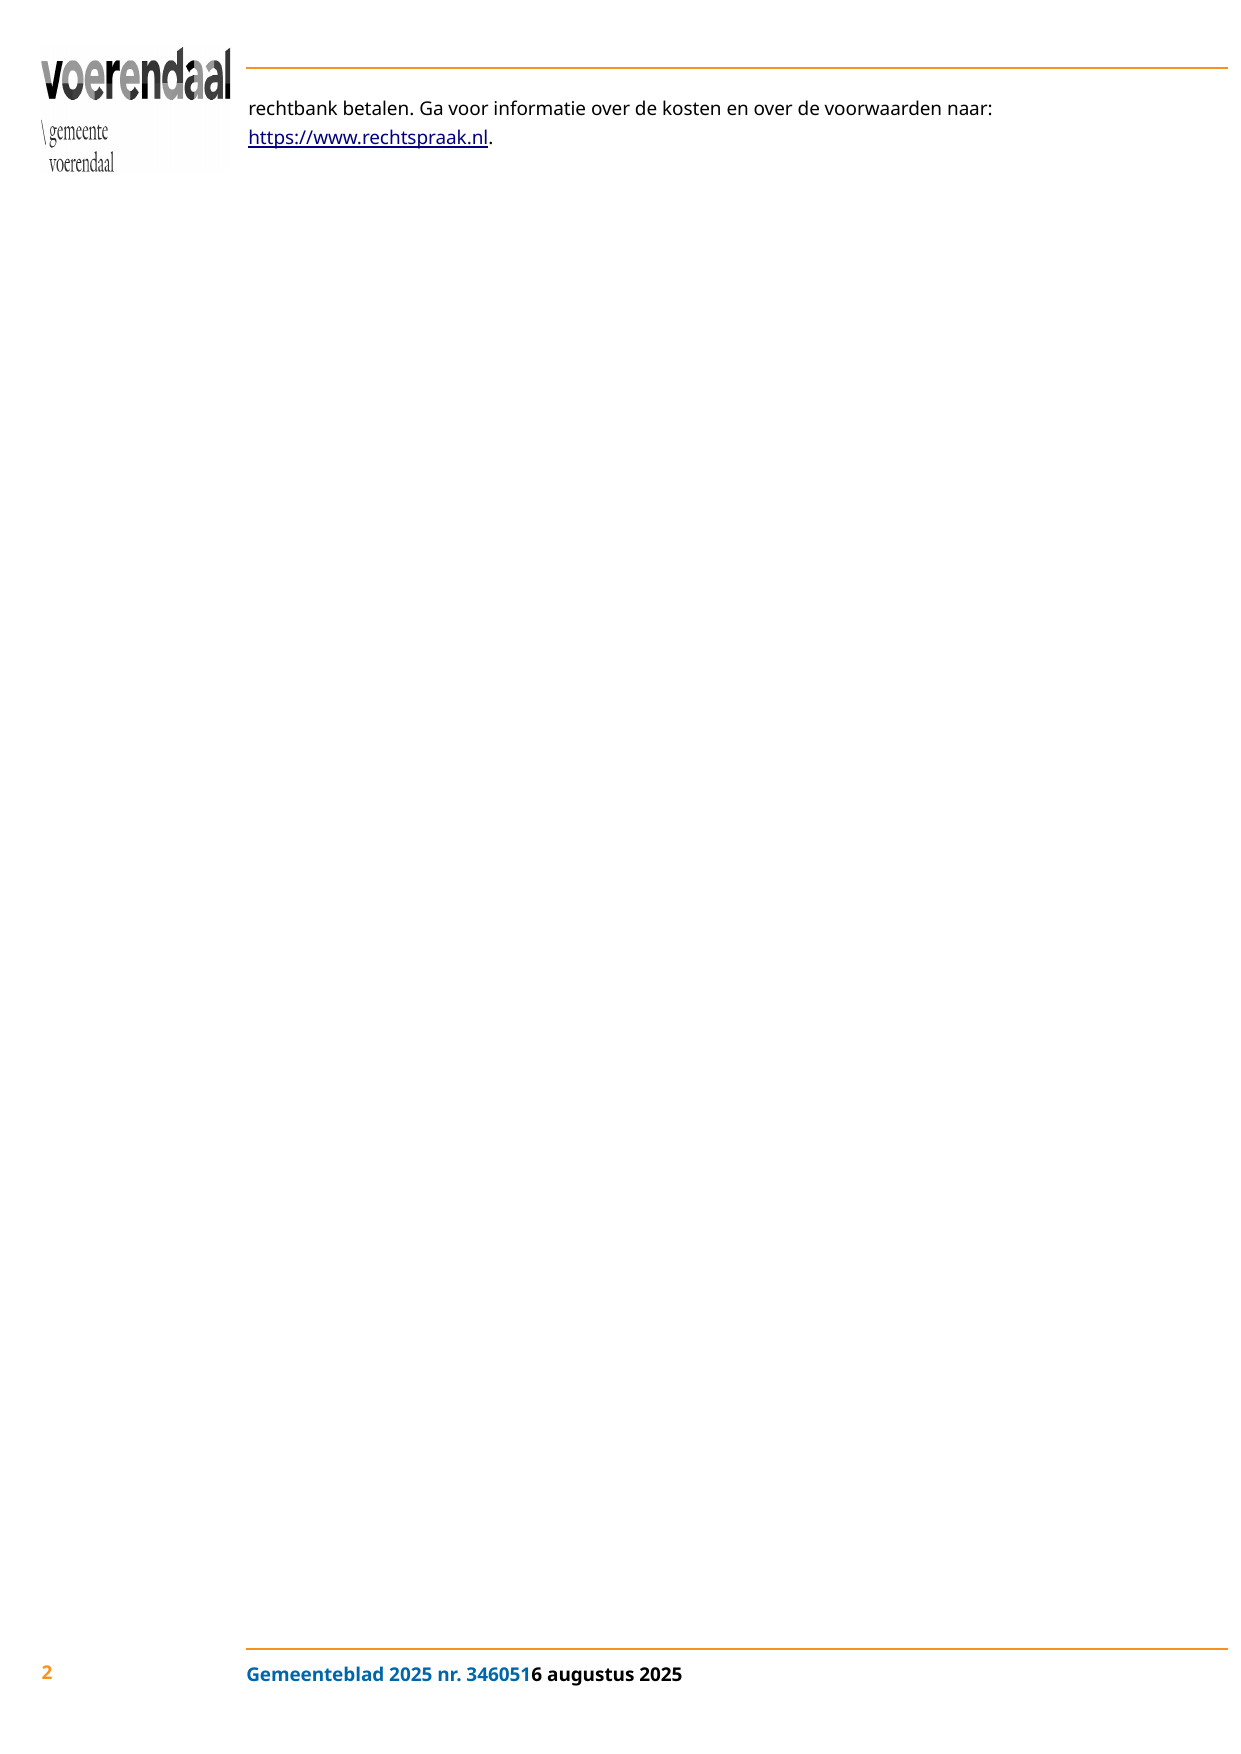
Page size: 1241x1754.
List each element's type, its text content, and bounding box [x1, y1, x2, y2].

text rechtbank betalen. Ga voor informatie over de kosten en over de voorwaarden naar: https://www.rechtspraak.nl. [248, 95, 1152, 150]
picture [41, 47, 231, 172]
